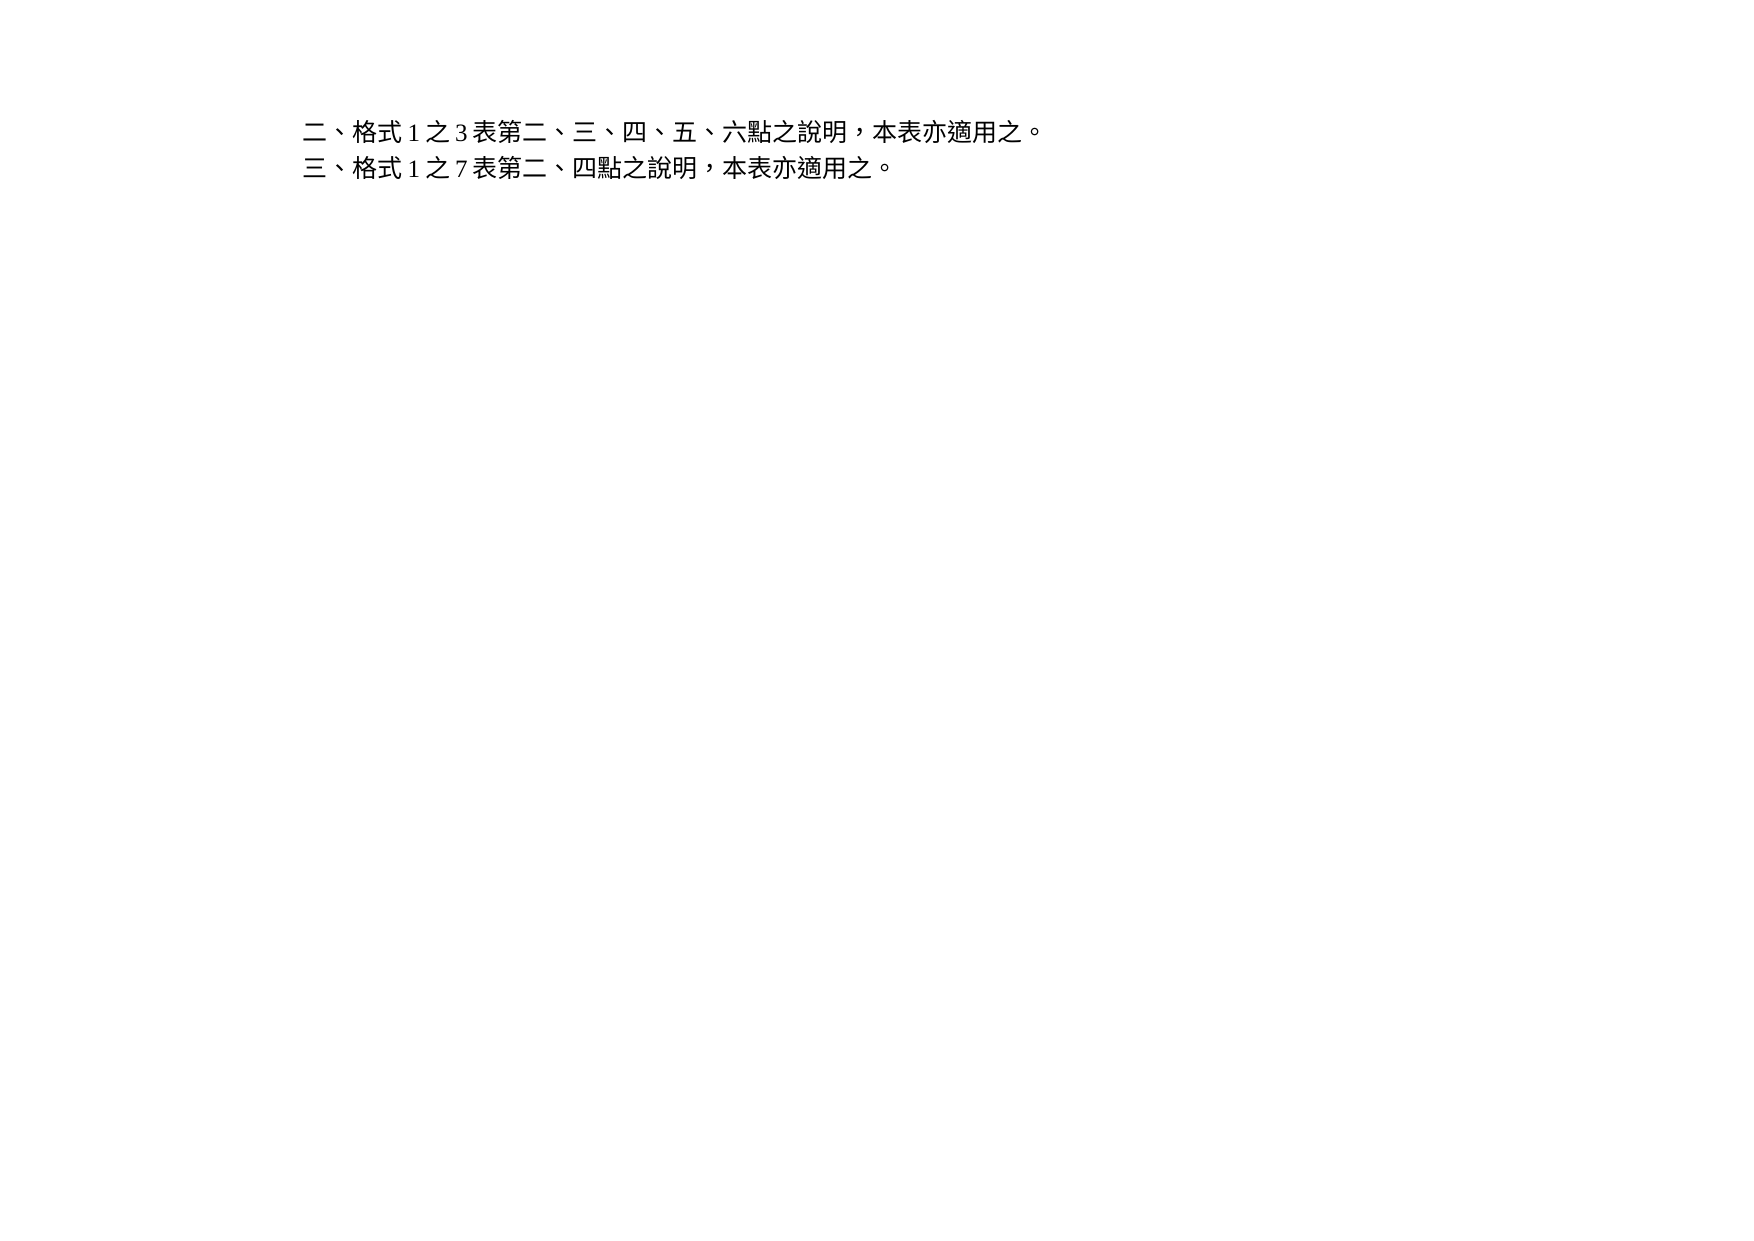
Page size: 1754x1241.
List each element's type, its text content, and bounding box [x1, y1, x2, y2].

text 三、格式1之7表第二、四點之說明，本表亦適用之。 [177, 149, 1594, 185]
text 二、格式1之3表第二、三、四、五、六點之說明，本表亦適用之。 [177, 113, 1594, 149]
text [75, 587, 110, 638]
